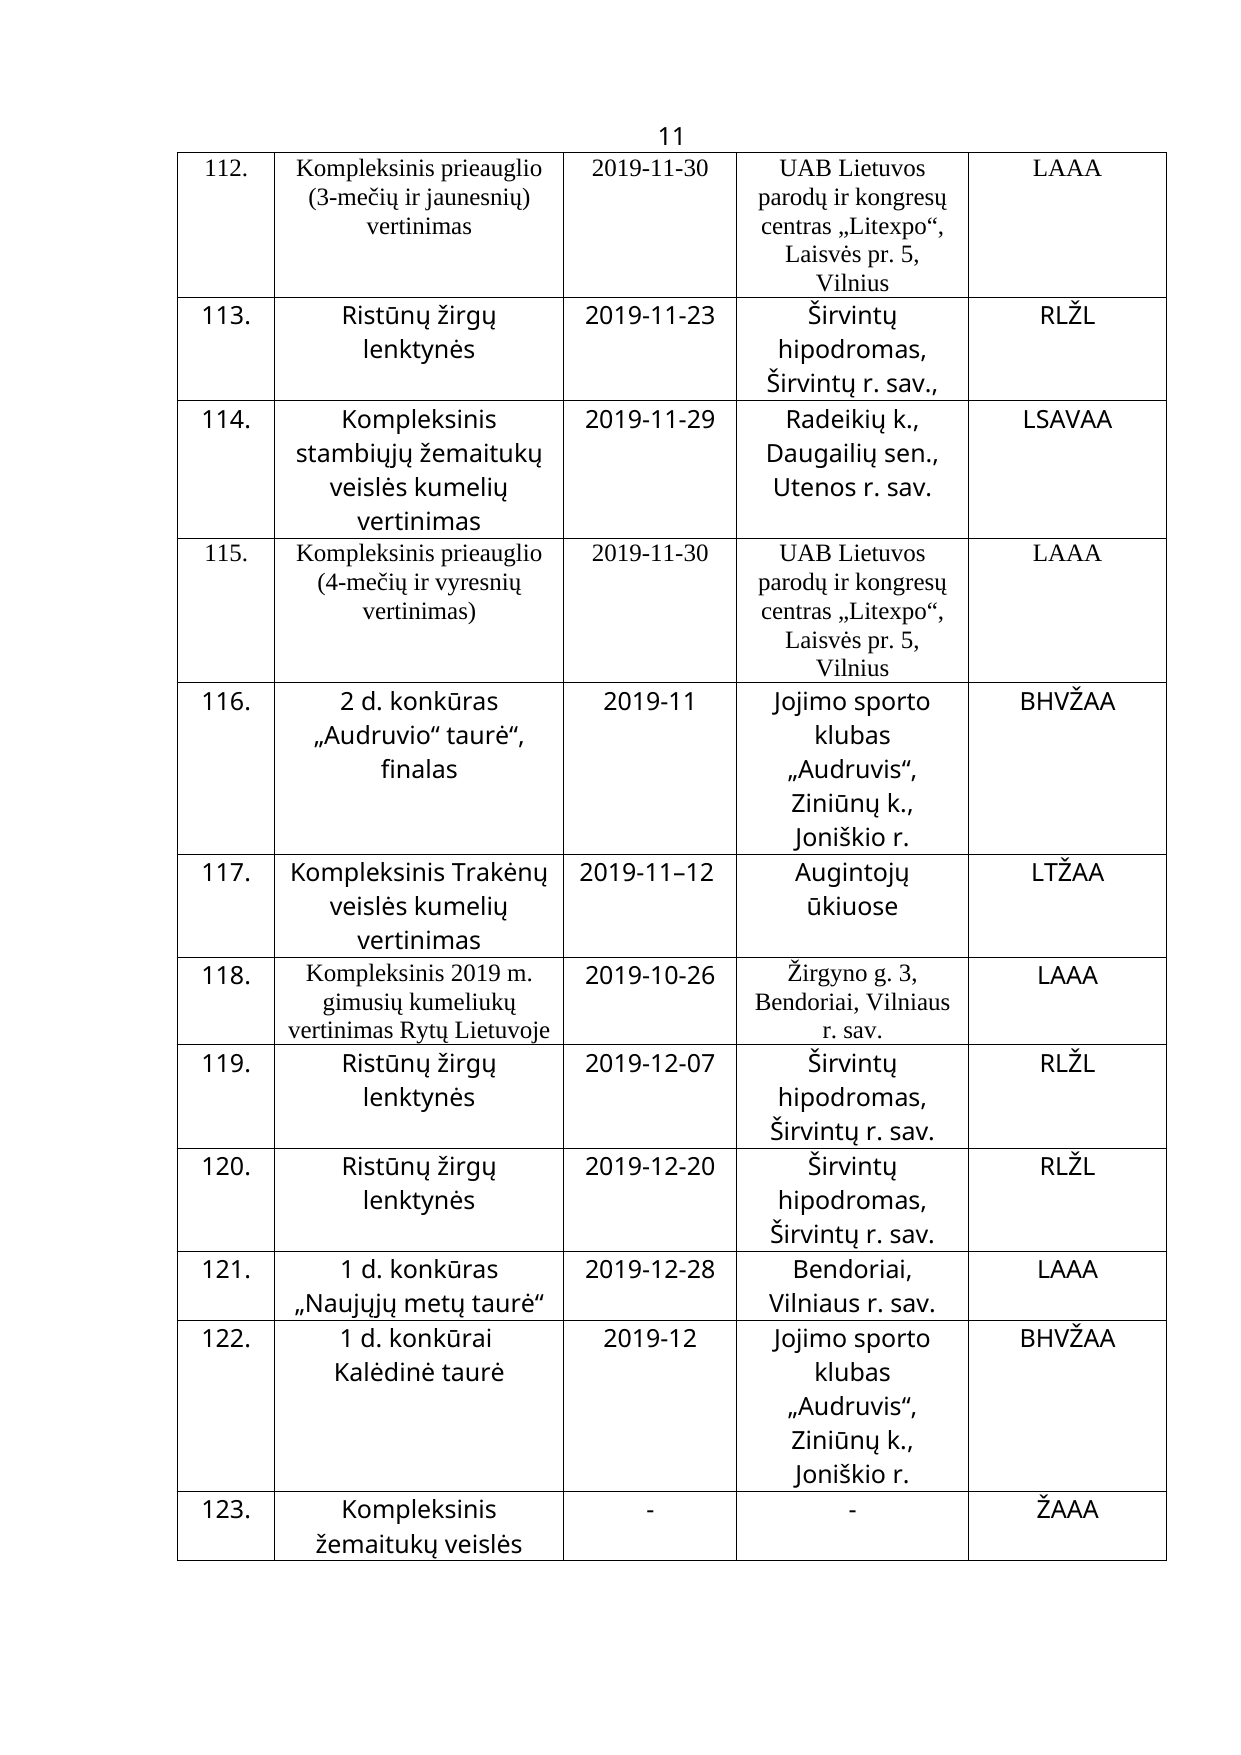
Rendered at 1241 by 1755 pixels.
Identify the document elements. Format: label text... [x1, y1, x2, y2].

table_cell 123. [178, 1492, 274, 1560]
table_cell Bendoriai, Vilniaus r. sav. [737, 1252, 968, 1320]
table_cell LSAVAA [969, 401, 1166, 537]
table_cell 122. [178, 1321, 274, 1491]
table_cell LAAA [969, 958, 1166, 1044]
table_cell UAB Lietuvos parodų ir kongresų centras „Litexpo“, Laisvės pr. 5, Vilnius [957, 153, 968, 297]
table_cell 117. [178, 855, 274, 957]
table_cell Jojimo sporto klubas „Audruvis“, Ziniūnų k., Joniškio r. [737, 683, 968, 854]
table_cell Kompleksinis prieauglio (4-mečių ir vyresnių vertinimas) [275, 539, 563, 682]
table_cell 2019-12-28 [564, 1252, 736, 1320]
table_cell 114. [178, 401, 274, 537]
table_cell 2019-12 [564, 1321, 736, 1491]
table_cell Ristūnų žirgų lenktynės [275, 1045, 563, 1147]
table_cell - [737, 1492, 968, 1560]
table_cell BHVŽAA [969, 683, 1166, 854]
table_cell Žirgyno g. 3, Bendoriai, Vilniaus r. sav. [737, 958, 968, 1044]
table_cell Radeikių k., Daugailių sen., Utenos r. sav. [737, 401, 968, 537]
table_cell 2019-11-30 [564, 539, 736, 682]
table_cell Ristūnų žirgų lenktynės [275, 298, 563, 400]
table_cell ŽAAA [969, 1492, 1166, 1560]
table_cell 115. [178, 539, 274, 682]
table_cell Jojimo sporto klubas „Audruvis“, Ziniūnų k., Joniškio r. [737, 1321, 968, 1491]
table_cell UAB Lietuvos parodų ir kongresų centras „Litexpo“, Laisvės pr. 5, Vilnius [737, 539, 748, 682]
table_cell 2019-11-23 [564, 298, 736, 400]
table_cell 121. [178, 1252, 274, 1320]
table_cell - [564, 1492, 736, 1560]
table_cell 2019-12-20 [564, 1149, 736, 1251]
table_cell Širvintų hipodromas, Širvintų r. sav., [737, 298, 968, 400]
table_cell 120. [178, 1149, 274, 1251]
table_cell RLŽL [969, 1045, 1166, 1147]
table_cell 2019-11-30 [564, 153, 736, 297]
table_cell UAB Lietuvos parodų ir kongresų centras „Litexpo“, Laisvės pr. 5, Vilnius [957, 539, 968, 682]
table_cell 2019-10-26 [564, 958, 736, 1044]
table_cell Kompleksinis stambiųjų žemaitukų veislės kumelių vertinimas [275, 401, 563, 537]
table_cell 119. [178, 1045, 274, 1147]
table_cell RLŽL [969, 298, 1166, 400]
table_cell 2019-12-07 [564, 1045, 736, 1147]
table_cell 2019-11-29 [564, 401, 736, 537]
table_cell 112. [178, 153, 274, 297]
table_cell 116. [178, 683, 274, 854]
table_cell 1 d. konkūras „Naujųjų metų taurė“ [275, 1252, 563, 1320]
table_cell 2019-11–12 [564, 855, 736, 957]
table_cell 1 d. konkūrai Kalėdinė taurė [275, 1321, 563, 1491]
table_cell Kompleksinis Trakėnų veislės kumelių vertinimas [275, 855, 563, 957]
table_cell Kompleksinis 2019 m. gimusių kumeliukų vertinimas Rytų Lietuvoje [275, 958, 563, 1044]
table_cell Augintojų ūkiuose [737, 855, 968, 957]
table_cell UAB Lietuvos parodų ir kongresų centras „Litexpo“, Laisvės pr. 5, Vilnius [737, 153, 748, 297]
table_cell LAAA [969, 1252, 1166, 1320]
table_cell Kompleksinis žemaitukų veislės [275, 1492, 563, 1560]
table_cell LAAA [969, 153, 1166, 297]
table_cell Širvintų hipodromas, Širvintų r. sav. [737, 1045, 968, 1147]
table_cell 2 d. konkūras „Audruvio“ taurė“, finalas [275, 683, 563, 854]
table_cell 2019-11 [564, 683, 736, 854]
table_cell LTŽAA [969, 855, 1166, 957]
table_cell BHVŽAA [969, 1321, 1166, 1491]
table_cell Kompleksinis prieauglio (3-mečių ir jaunesnių) vertinimas [275, 153, 563, 297]
table_cell 118. [178, 958, 274, 1044]
table_cell LAAA [969, 539, 1166, 682]
table_cell Širvintų hipodromas, Širvintų r. sav. [737, 1149, 968, 1251]
table_cell RLŽL [969, 1149, 1166, 1251]
table_cell 113. [178, 298, 274, 400]
table_cell Ristūnų žirgų lenktynės [275, 1149, 563, 1251]
